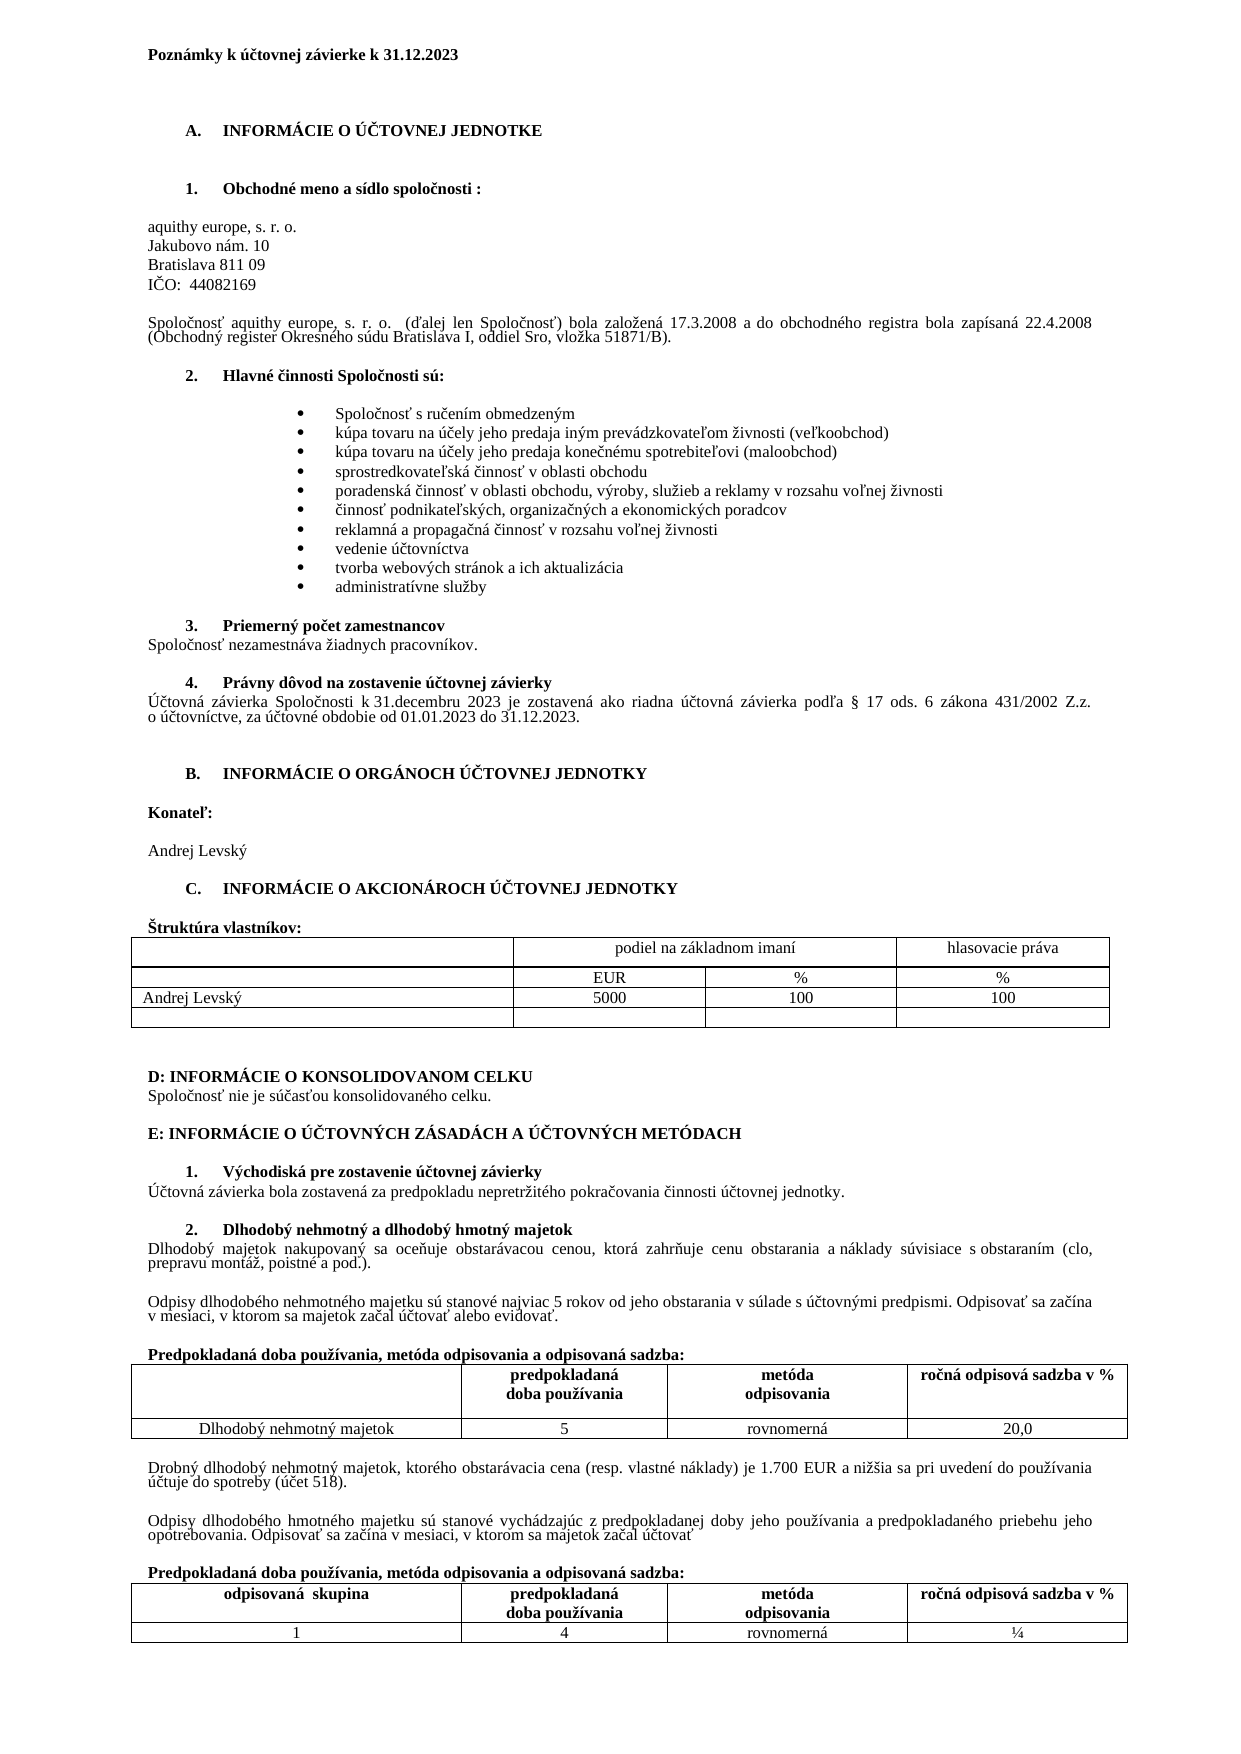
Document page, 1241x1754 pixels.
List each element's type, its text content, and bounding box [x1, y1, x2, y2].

table_header hlasovacie práva [897, 938, 1109, 966]
table_header ročná odpisová sadzba v % [908, 1365, 1127, 1417]
text IČO: 44082169 [148, 274, 1093, 293]
text Bratislava 811 09 [148, 255, 1093, 274]
table_cell ¼ [908, 1623, 1127, 1642]
table_header predpokladaná doba používania [462, 1365, 667, 1417]
text Jakubovo nám. 10 [148, 236, 1093, 255]
table_header metóda odpisovania [668, 1584, 907, 1622]
table_header odpisovaná skupina [132, 1584, 461, 1622]
table_cell % [706, 968, 896, 987]
table_cell [514, 1008, 705, 1027]
table_cell Dlhodobý nehmotný majetok [132, 1419, 461, 1438]
text Andrej Levský [148, 841, 1093, 860]
table_cell 1 [132, 1623, 461, 1642]
list Právny dôvod na zostavenie účtovnej závierky [185, 673, 1093, 692]
list INFORMÁCIE O ORGÁNOCH ÚČTOVNEJ JEDNOTKY [185, 764, 1093, 783]
list kúpa tovaru na účely jeho predaja iným prevádzkovateľom živnosti (veľkoobchod) [298, 423, 1093, 442]
table_cell [132, 968, 513, 987]
list Hlavné činnosti Spoločnosti sú: [185, 365, 1093, 384]
table_cell 100 [897, 988, 1109, 1007]
list činnosť podnikateľských, organizačných a ekonomických poradcov [298, 500, 1093, 519]
text Spoločnosť aquithy europe, s. r. o. (ďalej len Spoločnosť) bola založená 17.3.2008 a do obchodného registra bola zapísaná 22.4.2008 (Obchodný register Okresného súdu Bratislava I, oddiel Sro, vložka 51871/B). [148, 313, 1093, 346]
text Odpisy dlhodobého nehmotného majetku sú stanové najviac 5 rokov od jeho obstarania v súlade s účtovnými predpismi. Odpisovať sa začína v mesiaci, v ktorom sa majetok začal účtovať alebo evidovať. [148, 1292, 1093, 1325]
table_cell rovnomerná [668, 1419, 907, 1438]
table_cell 4 [462, 1623, 667, 1642]
table_header podiel na základnom imaní [514, 938, 896, 966]
table_cell [132, 1008, 513, 1027]
list INFORMÁCIE O ÚČTOVNEJ JEDNOTKE [185, 121, 1093, 140]
table_header ročná odpisová sadzba v % [908, 1584, 1127, 1622]
text Poznámky k účtovnej závierke k 31.12.2023 [148, 44, 1093, 63]
list INFORMÁCIE O AKCIONÁROCH ÚČTOVNEJ JEDNOTKY [185, 879, 1093, 898]
list Východiská pre zostavenie účtovnej závierky [185, 1162, 1093, 1181]
text Odpisy dlhodobého hmotného majetku sú stanové vychádzajúc z predpokladanej doby jeho používania a predpokladaného priebehu jeho opotrebovania. Odpisovať sa začína v mesiaci, v ktorom sa majetok začal účtovať [148, 1511, 1093, 1544]
table_cell 5 [462, 1419, 667, 1438]
text Spoločnosť nie je súčasťou konsolidovaného celku. [148, 1086, 1093, 1105]
text aquithy europe, s. r. o. [148, 217, 1093, 236]
list Obchodné meno a sídlo spoločnosti : [185, 178, 1093, 198]
list vedenie účtovníctva [298, 539, 1093, 558]
text Predpokladaná doba používania, metóda odpisovania a odpisovaná sadzba: [148, 1344, 1093, 1363]
list poradenská činnosť v oblasti obchodu, výroby, služieb a reklamy v rozsahu voľnej živnosti [298, 481, 1093, 500]
table_cell % [897, 968, 1109, 987]
table_cell Andrej Levský [132, 988, 513, 1007]
text D: INFORMÁCIE O KONSOLIDOVANOM CELKU [148, 1066, 1093, 1086]
table_cell 100 [706, 988, 896, 1007]
list administratívne služby [298, 577, 1093, 596]
table_header [132, 938, 513, 966]
table_header metóda odpisovania [668, 1365, 907, 1417]
list Priemerný počet zamestnancov [185, 616, 1093, 635]
text Spoločnosť nezamestnáva žiadnych pracovníkov. [148, 635, 1093, 654]
text Konateľ: [148, 802, 1093, 822]
text Účtovná závierka Spoločnosti k 31.decembru 2023 je zostavená ako riadna účtovná závierka podľa § 17 ods. 6 zákona 431/2002 Z.z. o účtovníctve, za účtovné obdobie od 01.01.2023 do 31.12.2023. [148, 692, 1093, 726]
table_cell [706, 1008, 896, 1027]
text Drobný dlhodobý nehmotný majetok, ktorého obstarávacia cena (resp. vlastné náklady) je 1.700 EUR a nižšia sa pri uvedení do používania účtuje do spotreby (účet 518). [148, 1458, 1093, 1491]
text Účtovná závierka bola zostavená za predpokladu nepretržitého pokračovania činnosti účtovnej jednotky. [148, 1181, 1093, 1201]
text Štruktúra vlastníkov: [148, 917, 1093, 937]
list Spoločnosť s ručením obmedzeným [298, 404, 1093, 423]
table_cell [897, 1008, 1109, 1027]
table_header predpokladaná doba používania [462, 1584, 667, 1622]
list Dlhodobý nehmotný a dlhodobý hmotný majetok [185, 1220, 1093, 1239]
table_cell rovnomerná [668, 1623, 907, 1642]
list sprostredkovateľská činnosť v oblasti obchodu [298, 462, 1093, 481]
text Predpokladaná doba používania, metóda odpisovania a odpisovaná sadzba: [148, 1563, 1093, 1582]
list kúpa tovaru na účely jeho predaja konečnému spotrebiteľovi (maloobchod) [298, 442, 1093, 462]
table_header [132, 1365, 461, 1417]
table_cell 5000 [514, 988, 705, 1007]
text E: INFORMÁCIE O ÚČTOVNÝCH ZÁSADÁCH A ÚČTOVNÝCH METÓDACH [148, 1124, 1093, 1143]
text Dlhodobý majetok nakupovaný sa oceňuje obstarávacou cenou, ktorá zahrňuje cenu obstarania a náklady súvisiace s obstaraním (clo, prepravu montáž, poistné a pod.). [148, 1239, 1093, 1272]
list tvorba webových stránok a ich aktualizácia [298, 558, 1093, 577]
list reklamná a propagačná činnosť v rozsahu voľnej živnosti [298, 519, 1093, 539]
table_cell 20,0 [908, 1419, 1127, 1438]
table_cell EUR [514, 968, 705, 987]
